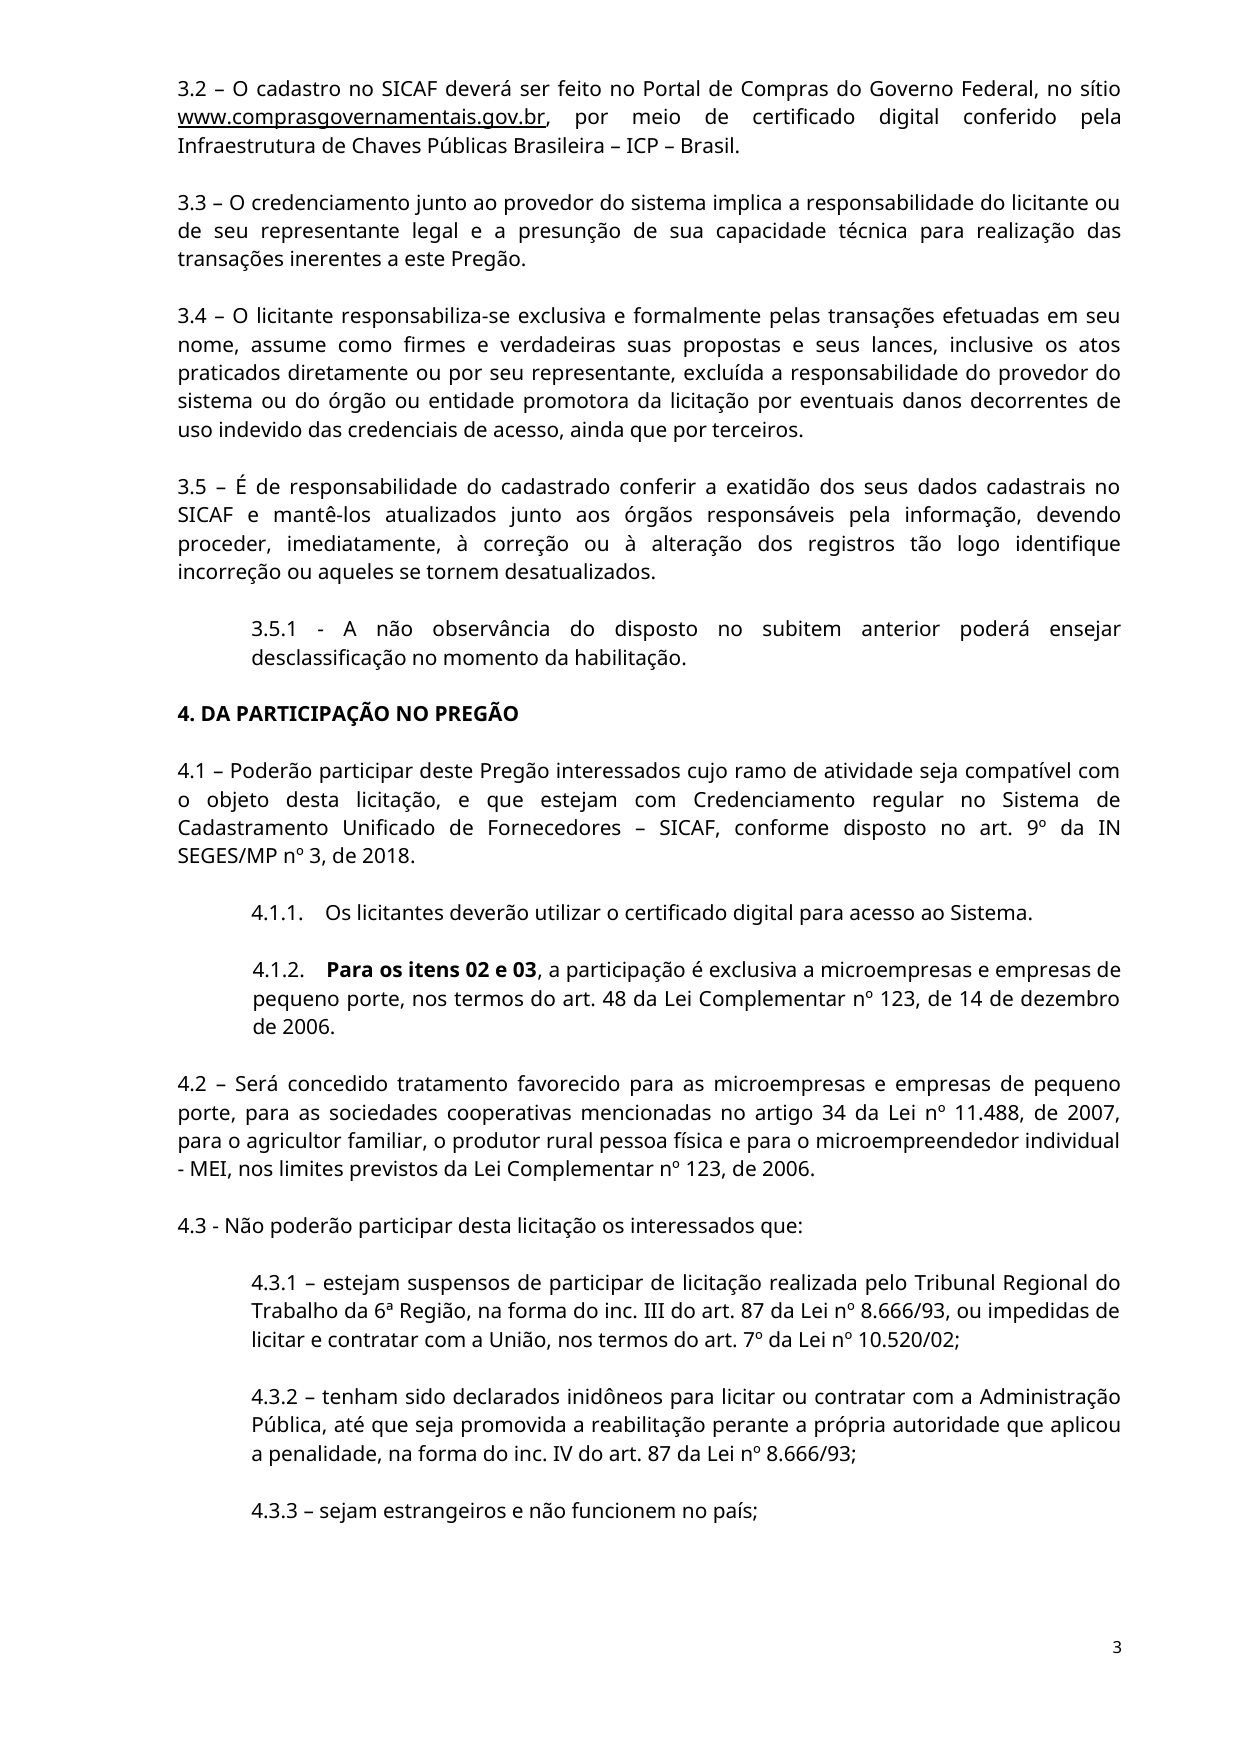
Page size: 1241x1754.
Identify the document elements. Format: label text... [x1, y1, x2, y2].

text 4.2 – Será concedido tratamento favorecido para as microempresas e empresas de pequeno porte, para as sociedades cooperativas mencionadas no artigo 34 da Lei nº 11.488, de 2007, para o agricultor familiar, o produtor rural pessoa física e para o microempreendedor individual - MEI, nos limites previstos da Lei Complementar nº 123, de 2006. [177, 1069, 1122, 1183]
text 3.5 – É de responsabilidade do cadastrado conferir a exatidão dos seus dados cadastrais no SICAF e mantê-los atualizados junto aos órgãos responsáveis pela informação, devendo proceder, imediatamente, à correção ou à alteração dos registros tão logo identifique incorreção ou aqueles se tornem desatualizados. [177, 472, 1122, 586]
list 4.1 – Poderão participar deste Pregão interessados cujo ramo de atividade seja compatível com o objeto desta licitação, e que estejam com Credenciamento regular no Sistema de Cadastramento Unificado de Fornecedores – SICAF, conforme disposto no art. 9º da IN SEGES/MP nº 3, de 2018. [177, 756, 1122, 870]
text 3.2 – O cadastro no SICAF deverá ser feito no Portal de Compras do Governo Federal, no sítio www.comprasgovernamentais.gov.br, por meio de certificado digital conferido pela Infraestrutura de Chaves Públicas Brasileira – ICP – Brasil. [177, 74, 1122, 159]
list 4.1.1. Os licitantes deverão utilizar o certificado digital para acesso ao Sistema. [251, 898, 1122, 927]
text 4.3.3 – sejam estrangeiros e não funcionem no país; [251, 1496, 1122, 1524]
text 4. DA PARTICIPAÇÃO NO PREGÃO [177, 699, 1122, 728]
list 4.1.2. Para os itens 02 e 03, a participação é exclusiva a microempresas e empresas de pequeno porte, nos termos do art. 48 da Lei Complementar nº 123, de 14 de dezembro de 2006. [252, 955, 1122, 1041]
text 3.5.1 - A não observância do disposto no subitem anterior poderá ensejar desclassificação no momento da habilitação. [251, 614, 1122, 671]
text 4.3.2 – tenham sido declarados inidôneos para licitar ou contratar com a Administração Pública, até que seja promovida a reabilitação perante a própria autoridade que aplicou a penalidade, na forma do inc. IV do art. 87 da Lei nº 8.666/93; [251, 1382, 1122, 1467]
text 3.3 – O credenciamento junto ao provedor do sistema implica a responsabilidade do licitante ou de seu representante legal e a presunção de sua capacidade técnica para realização das transações inerentes a este Pregão. [177, 188, 1122, 273]
text 3.4 – O licitante responsabiliza-se exclusiva e formalmente pelas transações efetuadas em seu nome, assume como firmes e verdadeiras suas propostas e seus lances, inclusive os atos praticados diretamente ou por seu representante, excluída a responsabilidade do provedor do sistema ou do órgão ou entidade promotora da licitação por eventuais danos decorrentes de uso indevido das credenciais de acesso, ainda que por terceiros. [177, 301, 1122, 443]
text 4.3 - Não poderão participar desta licitação os interessados que: [177, 1211, 1122, 1240]
text 4.3.1 – estejam suspensos de participar de licitação realizada pelo Tribunal Regional do Trabalho da 6ª Região, na forma do inc. III do art. 87 da Lei nº 8.666/93, ou impedidas de licitar e contratar com a União, nos termos do art. 7º da Lei nº 10.520/02; [251, 1268, 1122, 1353]
